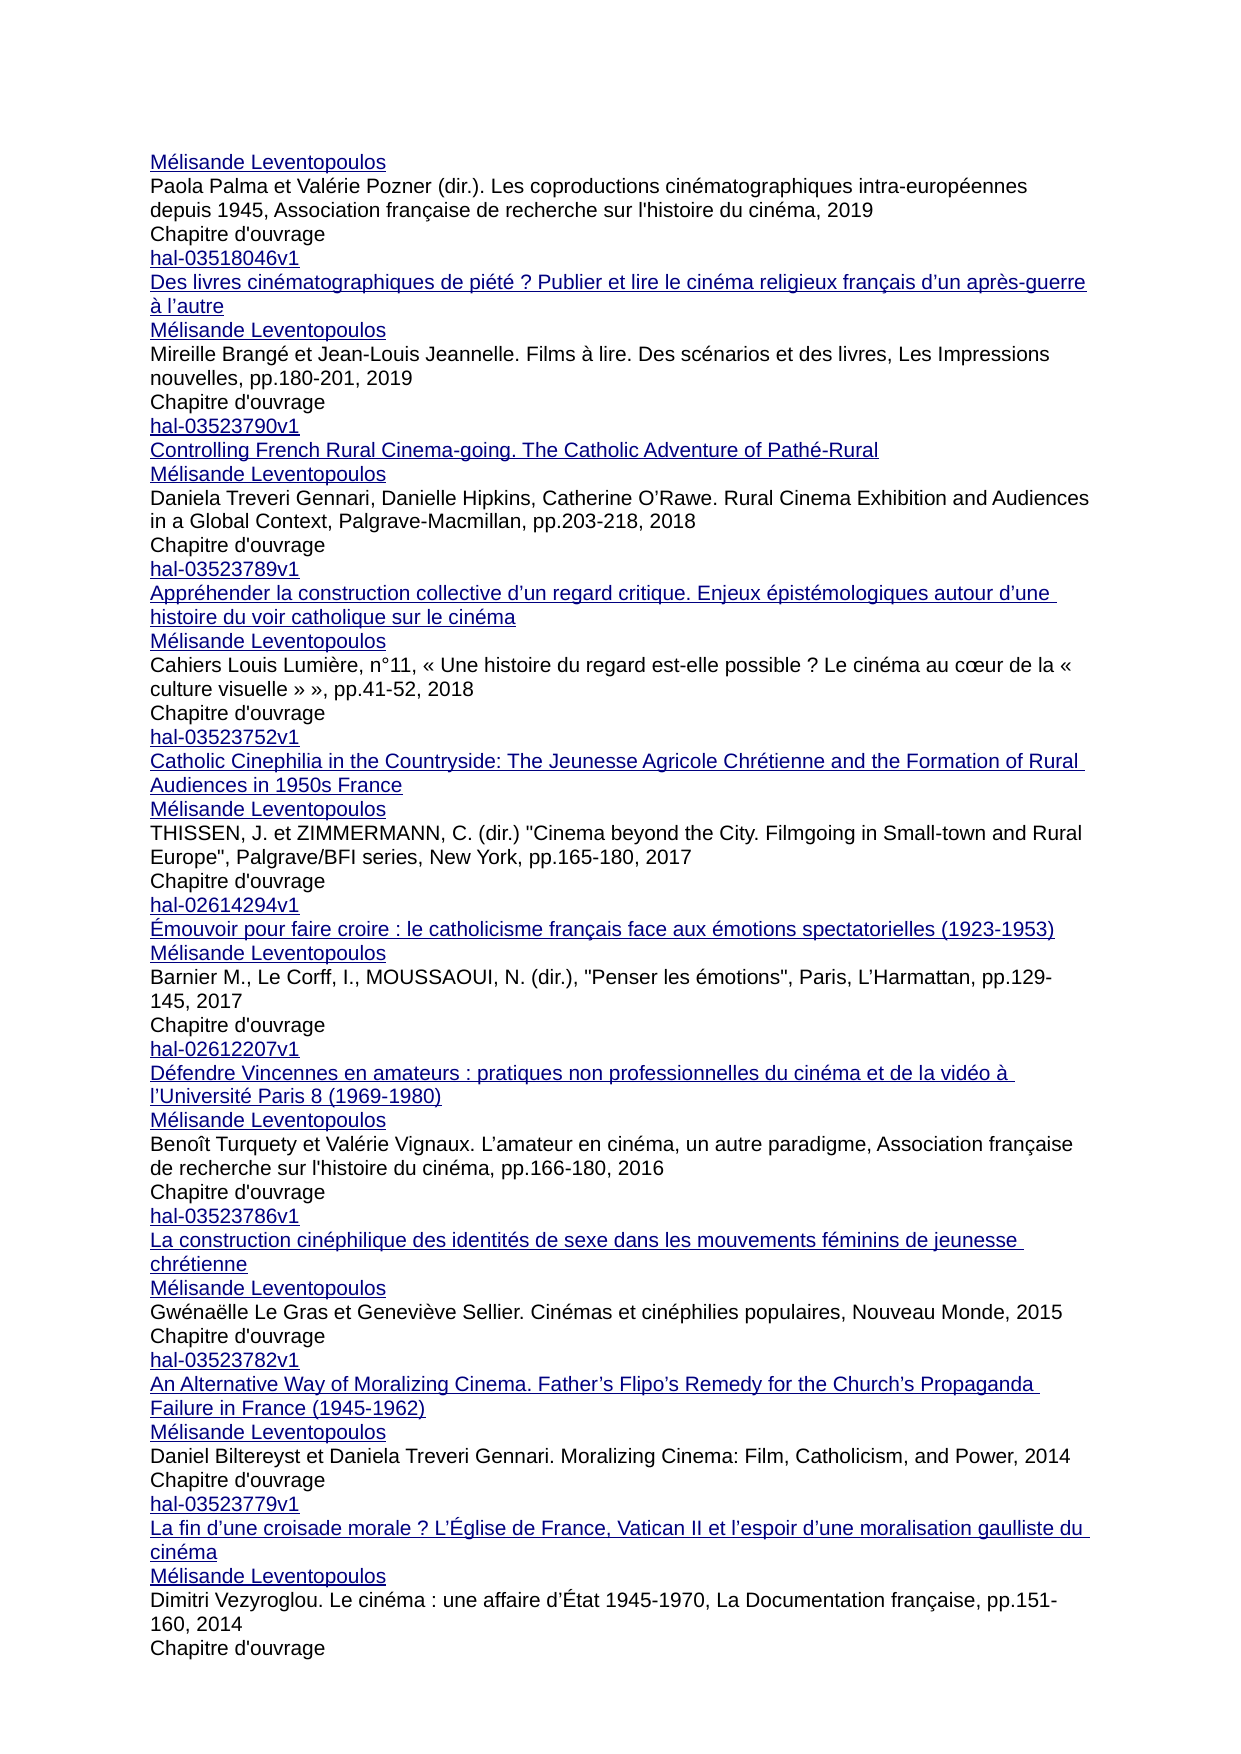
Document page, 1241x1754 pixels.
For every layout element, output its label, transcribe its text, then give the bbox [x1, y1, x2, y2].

table_cell Émouvoir pour faire croire : le catholicisme français face aux émotions spectatorielles (1923-1953) Mélisande Leventopoulos Barnier M., Le Corff, I., MOUSSAOUI, N. (dir.), "Penser les émotions", Paris, L’Harmattan, pp.129-145, 2017 Chapitre d'ouvrage hal-02612207v1 [150, 917, 1090, 1060]
table_cell Mélisande Leventopoulos Paola Palma et Valérie Pozner (dir.). Les coproductions cinématographiques intra-européennes depuis 1945, Association française de recherche sur l'histoire du cinéma, 2019 Chapitre d'ouvrage hal-03518046v1 [150, 150, 1090, 270]
table_cell La construction cinéphilique des identités de sexe dans les mouvements féminins de jeunesse chrétienne Mélisande Leventopoulos Gwénaëlle Le Gras et Geneviève Sellier. Cinémas et cinéphilies populaires, Nouveau Monde, 2015 Chapitre d'ouvrage hal-03523782v1 [150, 1228, 1090, 1372]
table_cell Controlling French Rural Cinema-going. The Catholic Adventure of Pathé-Rural Mélisande Leventopoulos Daniela Treveri Gennari, Danielle Hipkins, Catherine O’Rawe. Rural Cinema Exhibition and Audiences in a Global Context, Palgrave-Macmillan, pp.203-218, 2018 Chapitre d'ouvrage hal-03523789v1 [150, 438, 1090, 581]
table_cell Défendre Vincennes en amateurs : pratiques non professionnelles du cinéma et de la vidéo à l’Université Paris 8 (1969-1980) Mélisande Leventopoulos Benoît Turquety et Valérie Vignaux. L’amateur en cinéma, un autre paradigme, Association française de recherche sur l'histoire du cinéma, pp.166-180, 2016 Chapitre d'ouvrage hal-03523786v1 [150, 1060, 1090, 1228]
table_cell An Alternative Way of Moralizing Cinema. Father’s Flipo’s Remedy for the Church’s Propaganda Failure in France (1945-1962) Mélisande Leventopoulos Daniel Biltereyst et Daniela Treveri Gennari. Moralizing Cinema: Film, Catholicism, and Power, 2014 Chapitre d'ouvrage hal-03523779v1 [150, 1372, 1090, 1516]
table_cell Catholic Cinephilia in the Countryside: The Jeunesse Agricole Chrétienne and the Formation of Rural Audiences in 1950s France Mélisande Leventopoulos THISSEN, J. et ZIMMERMANN, C. (dir.) "Cinema beyond the City. Filmgoing in Small-town and Rural Europe", Palgrave/BFI series, New York, pp.165-180, 2017 Chapitre d'ouvrage hal-02614294v1 [150, 749, 1090, 917]
table_cell La fin d’une croisade morale ? L’Église de France, Vatican II et l’espoir d’une moralisation gaulliste du [150, 1516, 1090, 1537]
table_cell Appréhender la construction collective d’un regard critique. Enjeux épistémologiques autour d’une histoire du voir catholique sur le cinéma Mélisande Leventopoulos Cahiers Louis Lumière, n°11, « Une histoire du regard est-elle possible ? Le cinéma au cœur de la « culture visuelle » », pp.41-52, 2018 Chapitre d'ouvrage hal-03523752v1 [150, 581, 1090, 749]
table_cell cinéma Mélisande Leventopoulos Dimitri Vezyroglou. Le cinéma : une affaire d’État 1945-1970, La Documentation française, pp.151-160, 2014 Chapitre d'ouvrage [150, 1538, 1090, 1659]
table_cell Des livres cinématographiques de piété ? Publier et lire le cinéma religieux français d’un après-guerre à l’autre Mélisande Leventopoulos Mireille Brangé et Jean-Louis Jeannelle. Films à lire. Des scénarios et des livres, Les Impressions nouvelles, pp.180-201, 2019 Chapitre d'ouvrage hal-03523790v1 [150, 270, 1090, 437]
